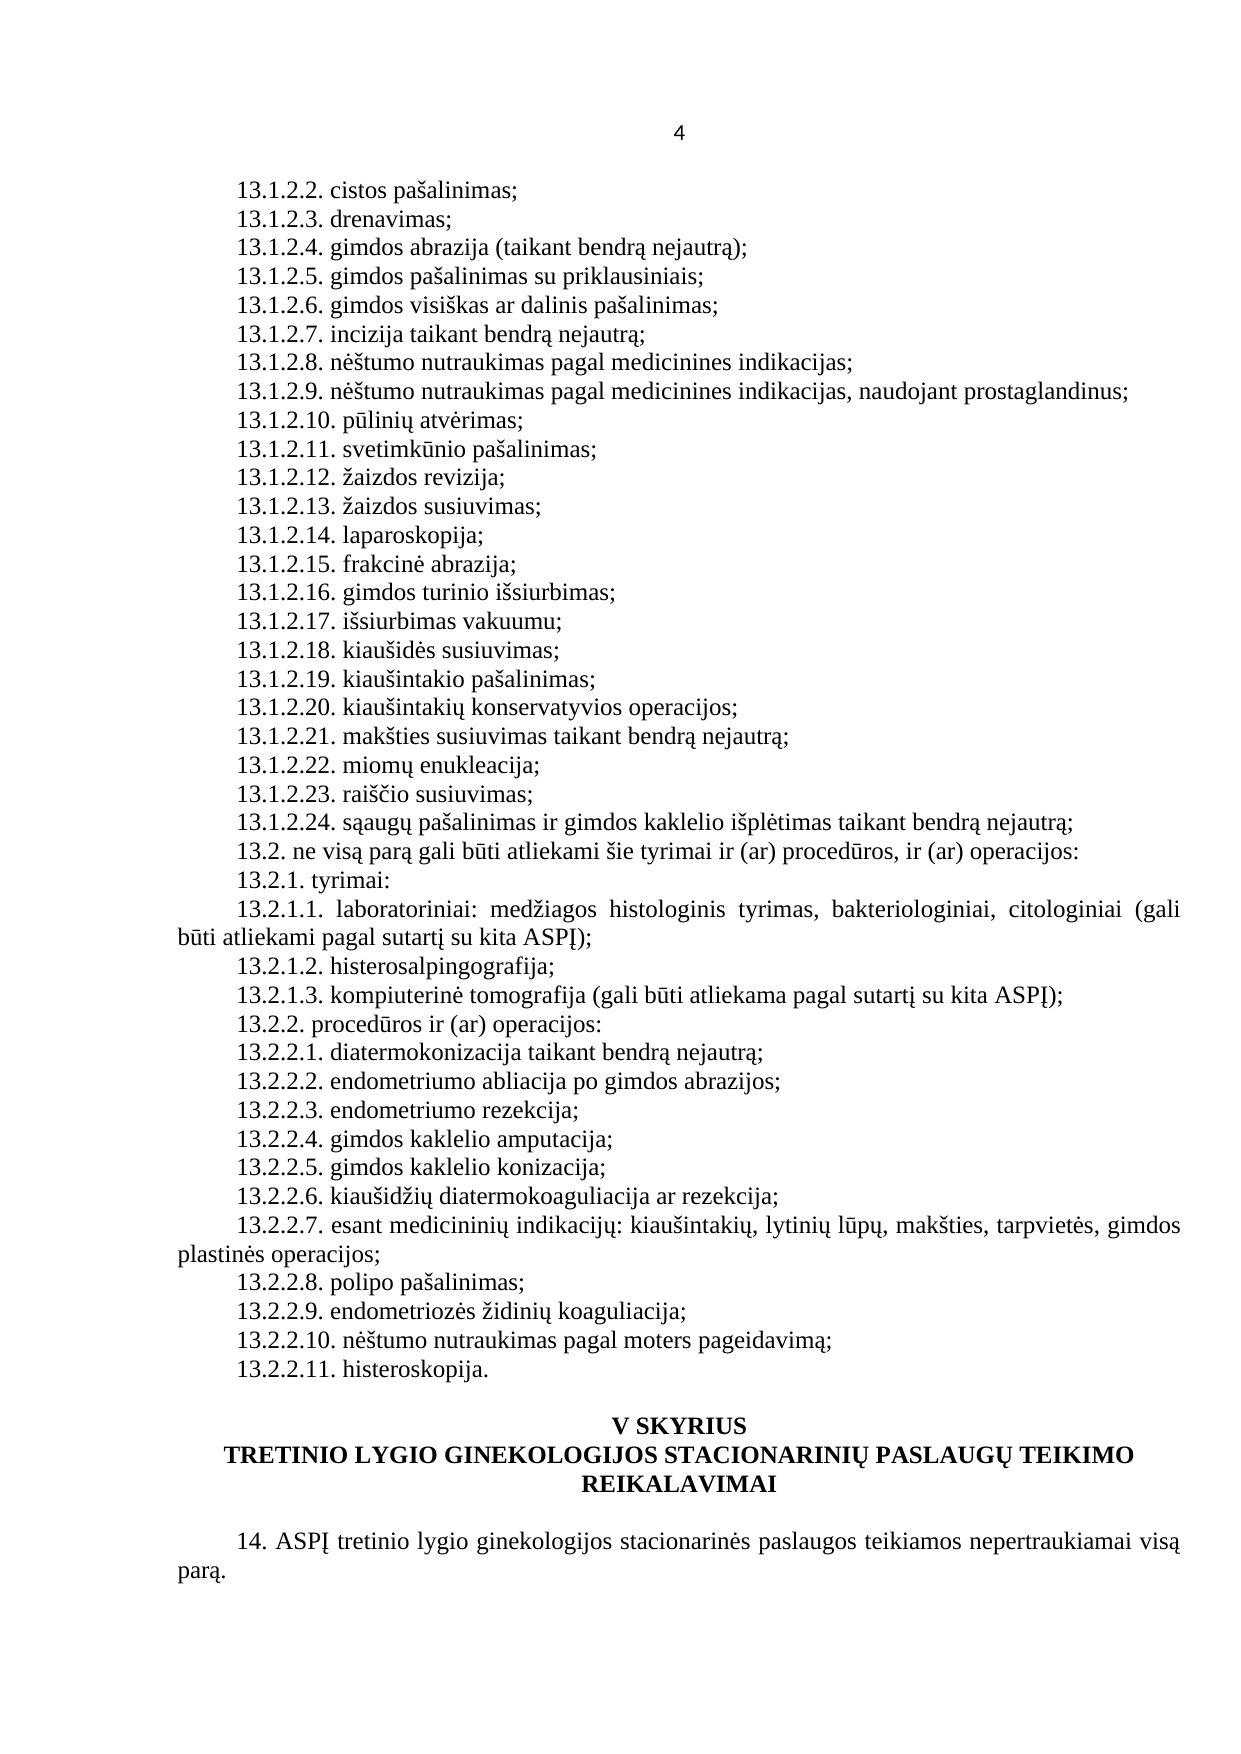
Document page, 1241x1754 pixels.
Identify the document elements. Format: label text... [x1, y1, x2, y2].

text 13.1.2.9. nėštumo nutraukimas pagal medicinines indikacijas, naudojant prostaglandinus; [177, 376, 1181, 405]
text 13.2.1. tyrimai: [177, 865, 1181, 894]
text 13.1.2.24. sąaugų pašalinimas ir gimdos kaklelio išplėtimas taikant bendrą nejautrą; [177, 807, 1181, 836]
text 13.1.2.14. laparoskopija; [177, 520, 1181, 549]
text 13.1.2.2. cistos pašalinimas; [177, 175, 1181, 204]
text 13.1.2.8. nėštumo nutraukimas pagal medicinines indikacijas; [177, 347, 1181, 376]
text 13.1.2.13. žaizdos susiuvimas; [177, 491, 1181, 520]
text 13.2.2.7. esant medicininių indikacijų: kiaušintakių, lytinių lūpų, makšties, tarpvietės, gimdos plastinės operacijos; [177, 1210, 1181, 1267]
text 13.1.2.15. frakcinė abrazija; [177, 549, 1181, 577]
text 13.2.2.2. endometriumo abliacija po gimdos abrazijos; [177, 1066, 1181, 1095]
text 13.1.2.7. incizija taikant bendrą nejautrą; [177, 319, 1181, 347]
text 13.2.2. procedūros ir (ar) operacijos: [177, 1009, 1181, 1037]
text 13.1.2.22. miomų enukleacija; [177, 750, 1181, 779]
text 14. ASPĮ tretinio lygio ginekologijos stacionarinės paslaugos teikiamos nepertraukiamai visą parą. [177, 1526, 1181, 1584]
text 13.1.2.17. išsiurbimas vakuumu; [177, 606, 1181, 635]
text 13.1.2.10. pūlinių atvėrimas; [177, 405, 1181, 434]
text 13.1.2.11. svetimkūnio pašalinimas; [177, 434, 1181, 462]
text 13.2.2.6. kiaušidžių diatermokoaguliacija ar rezekcija; [177, 1181, 1181, 1210]
text 13.2.2.4. gimdos kaklelio amputacija; [177, 1124, 1181, 1152]
text 13.1.2.23. raiščio susiuvimas; [177, 779, 1181, 807]
text 13.1.2.3. drenavimas; [177, 204, 1181, 232]
text TRETINIO LYGIO GINEKOLOGIJOS STACIONARINIŲ PASLAUGŲ TEIKIMO REIKALAVIMAI [177, 1440, 1181, 1497]
text 13.1.2.21. makšties susiuvimas taikant bendrą nejautrą; [177, 721, 1181, 750]
text 13.2.2.8. polipo pašalinimas; [177, 1267, 1181, 1296]
text 13.1.2.6. gimdos visiškas ar dalinis pašalinimas; [177, 290, 1181, 319]
text 13.2. ne visą parą gali būti atliekami šie tyrimai ir (ar) procedūros, ir (ar) operacijos: [177, 836, 1181, 865]
text 13.2.1.2. histerosalpingografija; [177, 951, 1181, 980]
text 13.2.2.1. diatermokonizacija taikant bendrą nejautrą; [177, 1037, 1181, 1066]
text 13.2.1.1. laboratoriniai: medžiagos histologinis tyrimas, bakteriologiniai, citologiniai (gali būti atliekami pagal sutartį su kita ASPĮ); [177, 894, 1181, 951]
text 13.1.2.16. gimdos turinio išsiurbimas; [177, 577, 1181, 606]
text 13.1.2.12. žaizdos revizija; [177, 462, 1181, 491]
text 13.2.1.3. kompiuterinė tomografija (gali būti atliekama pagal sutartį su kita ASPĮ); [177, 980, 1181, 1009]
text 13.2.2.11. histeroskopija. [177, 1354, 1181, 1382]
text 13.2.2.10. nėštumo nutraukimas pagal moters pageidavimą; [177, 1325, 1181, 1354]
text 13.2.2.9. endometriozės židinių koaguliacija; [177, 1296, 1181, 1325]
text 13.2.2.5. gimdos kaklelio konizacija; [177, 1152, 1181, 1181]
text 13.2.2.3. endometriumo rezekcija; [177, 1095, 1181, 1124]
text 13.1.2.20. kiaušintakių konservatyvios operacijos; [177, 692, 1181, 721]
text 13.1.2.4. gimdos abrazija (taikant bendrą nejautrą); [177, 232, 1181, 261]
text 13.1.2.18. kiaušidės susiuvimas; [177, 635, 1181, 664]
text 13.1.2.19. kiaušintakio pašalinimas; [177, 664, 1181, 692]
text 13.1.2.5. gimdos pašalinimas su priklausiniais; [177, 261, 1181, 290]
text V SKYRIUS [177, 1411, 1181, 1440]
